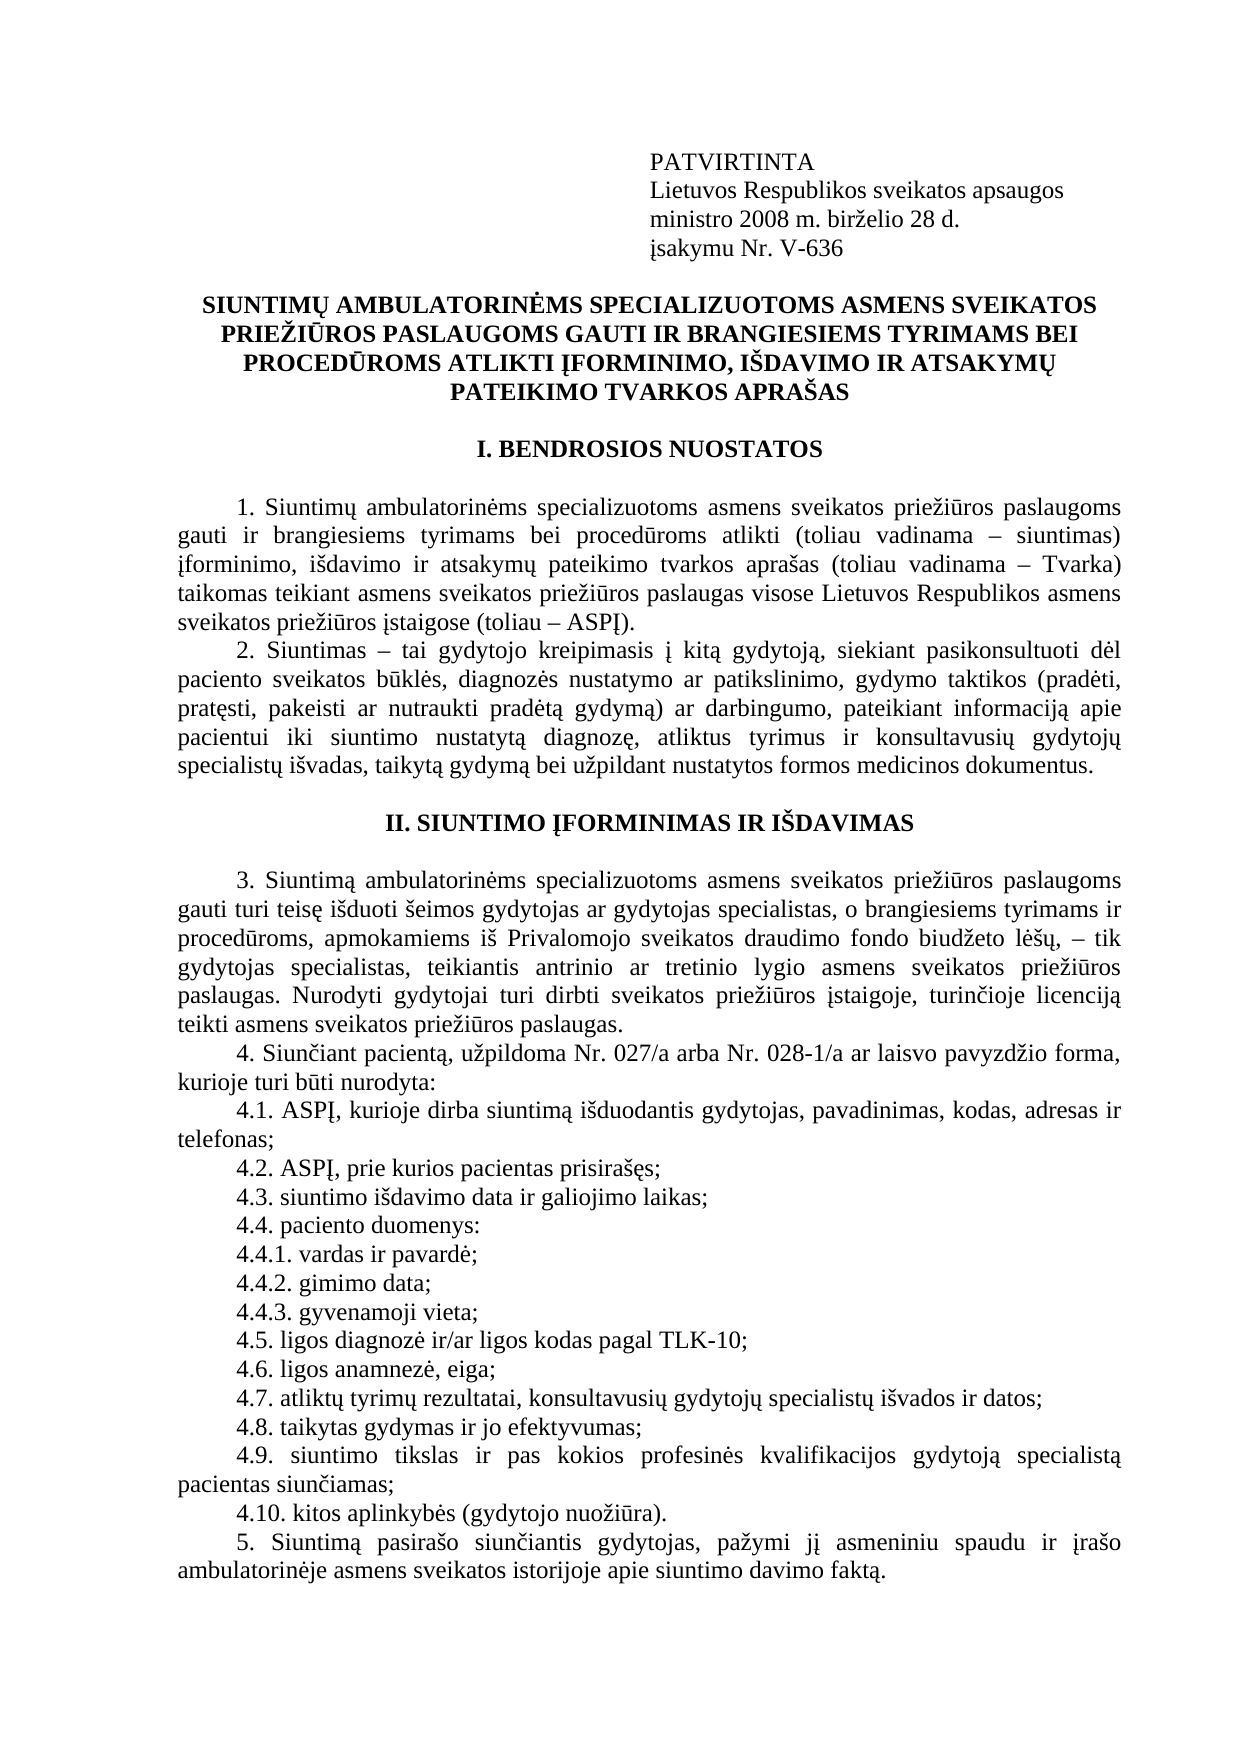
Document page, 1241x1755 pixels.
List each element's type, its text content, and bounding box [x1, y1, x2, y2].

text 4.4.2. gimimo data; [177, 1268, 1122, 1297]
text 4.8. taikytas gydymas ir jo efektyvumas; [177, 1412, 1122, 1441]
text 3. Siuntimą ambulatorinėms specializuotoms asmens sveikatos priežiūros paslaugoms gauti turi teisę išduoti šeimos gydytojas ar gydytojas specialistas, o brangiesiems tyrimams ir procedūroms, apmokamiems iš Privalomojo sveikatos draudimo fondo biudžeto lėšų, – tik gydytojas specialistas, teikiantis antrinio ar tretinio lygio asmens sveikatos priežiūros paslaugas. Nurodyti gydytojai turi dirbti sveikatos priežiūros įstaigoje, turinčioje licenciją teikti asmens sveikatos priežiūros paslaugas. [177, 866, 1122, 1038]
text 4.1. ASPĮ, kurioje dirba siuntimą išduodantis gydytojas, pavadinimas, kodas, adresas ir telefonas; [177, 1096, 1122, 1153]
text Lietuvos Respublikos sveikatos apsaugos ministro 2008 m. birželio 28 d. [649, 176, 1122, 233]
text 4.4. paciento duomenys: [177, 1211, 1122, 1239]
text 4.4.3. gyvenamoji vieta; [177, 1297, 1122, 1326]
text įsakymu Nr. V-636 [649, 233, 1122, 262]
text PATVIRTINTA [649, 147, 1122, 176]
text 1. Siuntimų ambulatorinėms specializuotoms asmens sveikatos priežiūros paslaugoms gauti ir brangiesiems tyrimams bei procedūroms atlikti (toliau vadinama – siuntimas) įforminimo, išdavimo ir atsakymų pateikimo tvarkos aprašas (toliau vadinama – Tvarka) taikomas teikiant asmens sveikatos priežiūros paslaugas visose Lietuvos Respublikos asmens sveikatos priežiūros įstaigose (toliau – ASPĮ). [177, 492, 1122, 636]
text 4.6. ligos anamnezė, eiga; [177, 1354, 1122, 1383]
text 4.4.1. vardas ir pavardė; [177, 1239, 1122, 1268]
text 4.7. atliktų tyrimų rezultatai, konsultavusių gydytojų specialistų išvados ir datos; [177, 1383, 1122, 1412]
text I. BENDROSIOS NUOSTATOS [177, 434, 1122, 463]
text 4.10. kitos aplinkybės (gydytojo nuožiūra). [177, 1498, 1122, 1527]
text 4. Siunčiant pacientą, užpildoma Nr. 027/a arba Nr. 028-1/a ar laisvo pavyzdžio forma, kurioje turi būti nurodyta: [177, 1038, 1122, 1096]
text SIUNTIMŲ AMBULATORINĖMS SPECIALIZUOTOMS ASMENS SVEIKATOS PRIEŽIŪROS PASLAUGOMS GAUTI IR BRANGIESIEMS TYRIMAMS BEI PROCEDŪROMS ATLIKTI ĮFORMINIMO, IŠDAVIMO IR ATSAKYMŲ PATEIKIMO TVARKOS APRAŠAS [177, 291, 1122, 406]
text 2. Siuntimas – tai gydytojo kreipimasis į kitą gydytoją, siekiant pasikonsultuoti dėl paciento sveikatos būklės, diagnozės nustatymo ar patikslinimo, gydymo taktikos (pradėti, pratęsti, pakeisti ar nutraukti pradėtą gydymą) ar darbingumo, pateikiant informaciją apie pacientui iki siuntimo nustatytą diagnozę, atliktus tyrimus ir konsultavusių gydytojų specialistų išvadas, taikytą gydymą bei užpildant nustatytos formos medicinos dokumentus. [177, 636, 1122, 779]
text 4.3. siuntimo išdavimo data ir galiojimo laikas; [177, 1182, 1122, 1211]
text 5. Siuntimą pasirašo siunčiantis gydytojas, pažymi jį asmeniniu spaudu ir įrašo ambulatorinėje asmens sveikatos istorijoje apie siuntimo davimo faktą. [177, 1527, 1122, 1584]
text 4.9. siuntimo tikslas ir pas kokios profesinės kvalifikacijos gydytoją specialistą pacientas siunčiamas; [177, 1441, 1122, 1498]
text 4.2. ASPĮ, prie kurios pacientas prisirašęs; [177, 1153, 1122, 1182]
text 4.5. ligos diagnozė ir/ar ligos kodas pagal TLK-10; [177, 1326, 1122, 1354]
text II. SIUNTIMO ĮFORMINIMAS IR IŠDAVIMAS [177, 808, 1122, 837]
